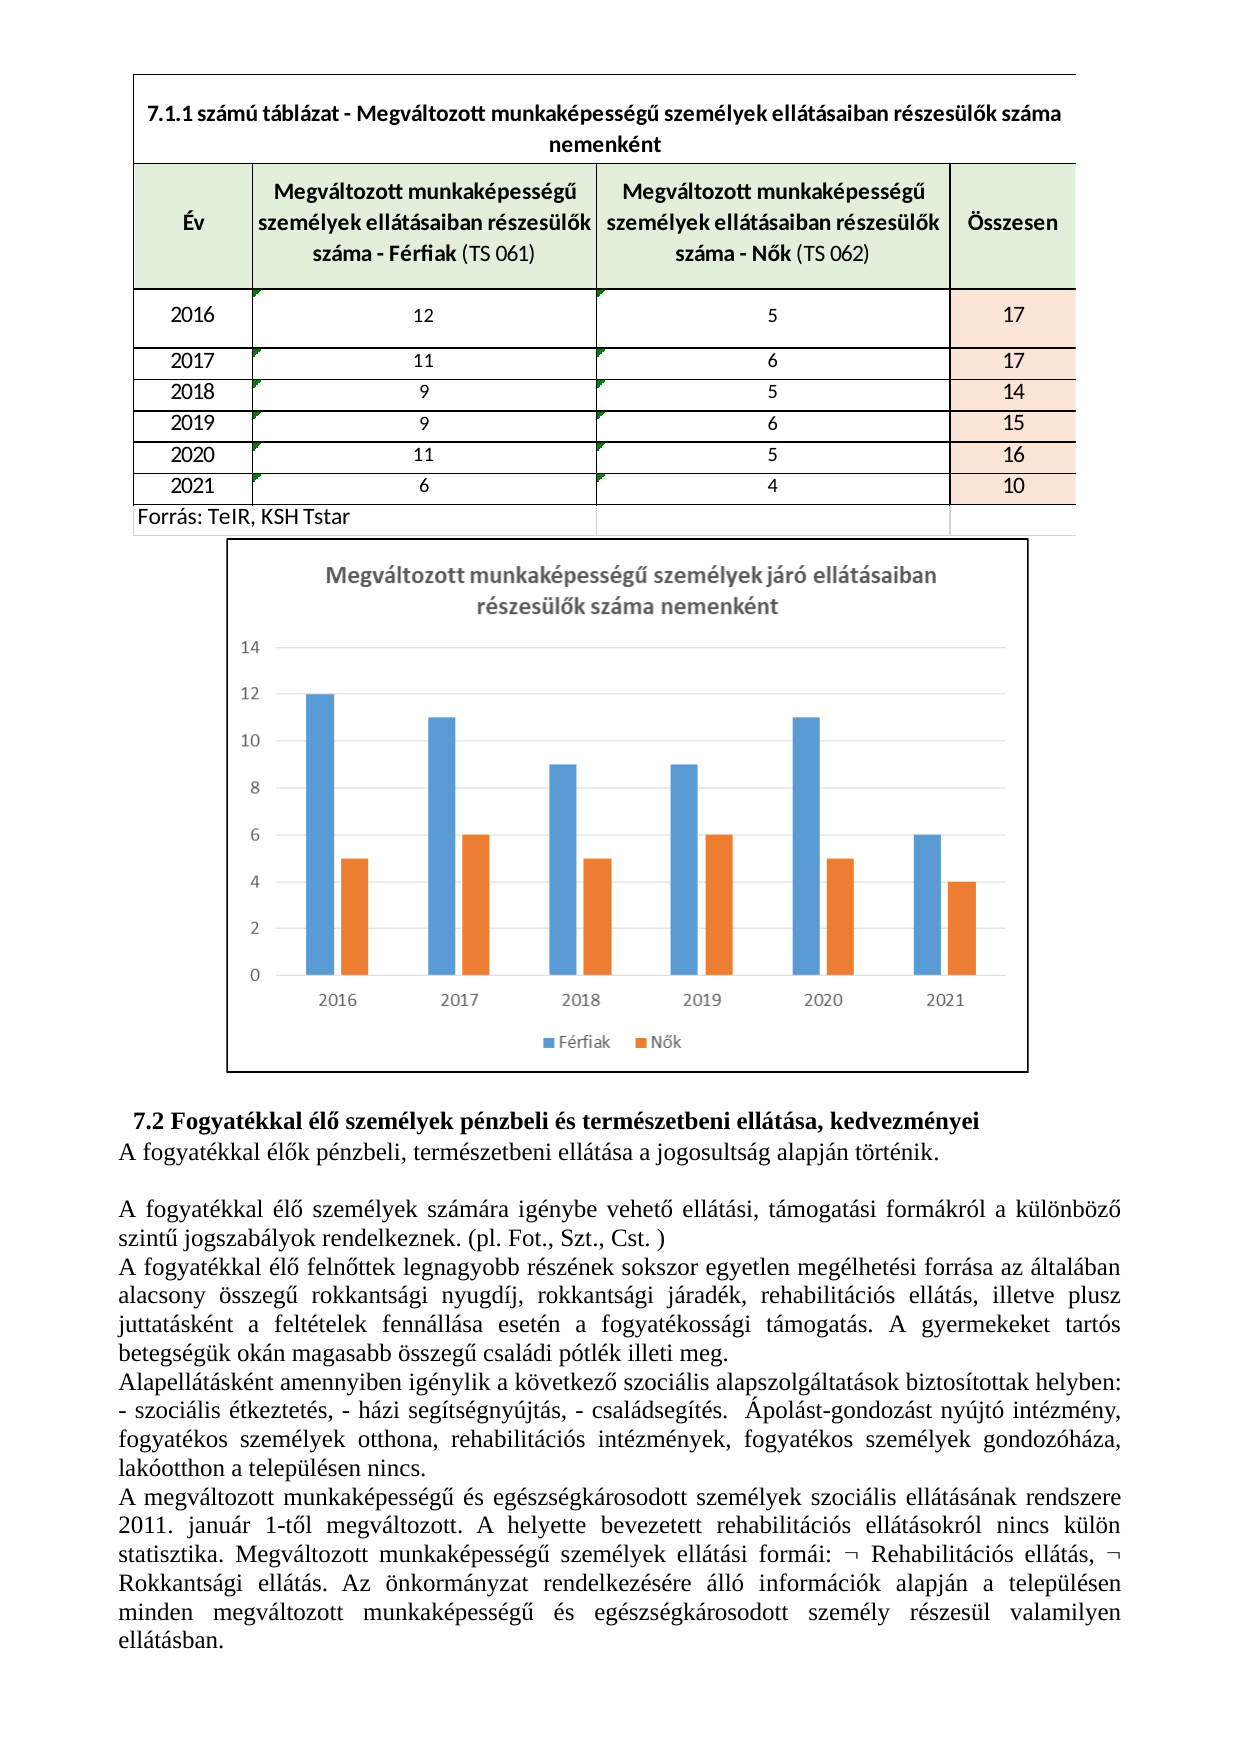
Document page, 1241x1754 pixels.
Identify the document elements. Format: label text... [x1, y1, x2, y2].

text A fogyatékkal élők pénzbeli, természetbeni ellátása a jogosultság alapján történik. [118, 1137, 1122, 1165]
text A fogyatékkal élő személyek számára igénybe vehető ellátási, támogatási formákról a különböző szintű jogszabályok rendelkeznek. (pl. Fot., Szt., Cst. ) [118, 1194, 1122, 1252]
text A megváltozott munkaképességű és egészségkárosodott személyek szociális ellátásának rendszere 2011. január 1-től megváltozott. A helyette bevezetett rehabilitációs ellátásokról nincs külön statisztika. Megváltozott munkaképességű személyek ellátási formái:  Rehabilitációs ellátás,  Rokkantsági ellátás. Az önkormányzat rendelkezésére álló információk alapján a településen minden megváltozott munkaképességű és egészségkárosodott személy részesül valamilyen ellátásban. [118, 1482, 1122, 1654]
text 7.2 Fogyatékkal élő személyek pénzbeli és természetbeni ellátása, kedvezményei [118, 1106, 1122, 1134]
text Alapellátásként amennyiben igénylik a következő szociális alapszolgáltatások biztosítottak helyben: - szociális étkeztetés, - házi segítségnyújtás, - családsegítés. Ápolást-gondozást nyújtó intézmény, fogyatékos személyek otthona, rehabilitációs intézmények, fogyatékos személyek gondozóháza, lakóotthon a településen nincs. [118, 1367, 1122, 1482]
text A fogyatékkal élő felnőttek legnagyobb részének sokszor egyetlen megélhetési forrása az általában alacsony összegű rokkantsági nyugdíj, rokkantsági járadék, rehabilitációs ellátás, illetve plusz juttatásként a feltételek fennállása esetén a fogyatékossági támogatás. A gyermekeket tartós betegségük okán magasabb összegű családi pótlék illeti meg. [118, 1252, 1122, 1367]
